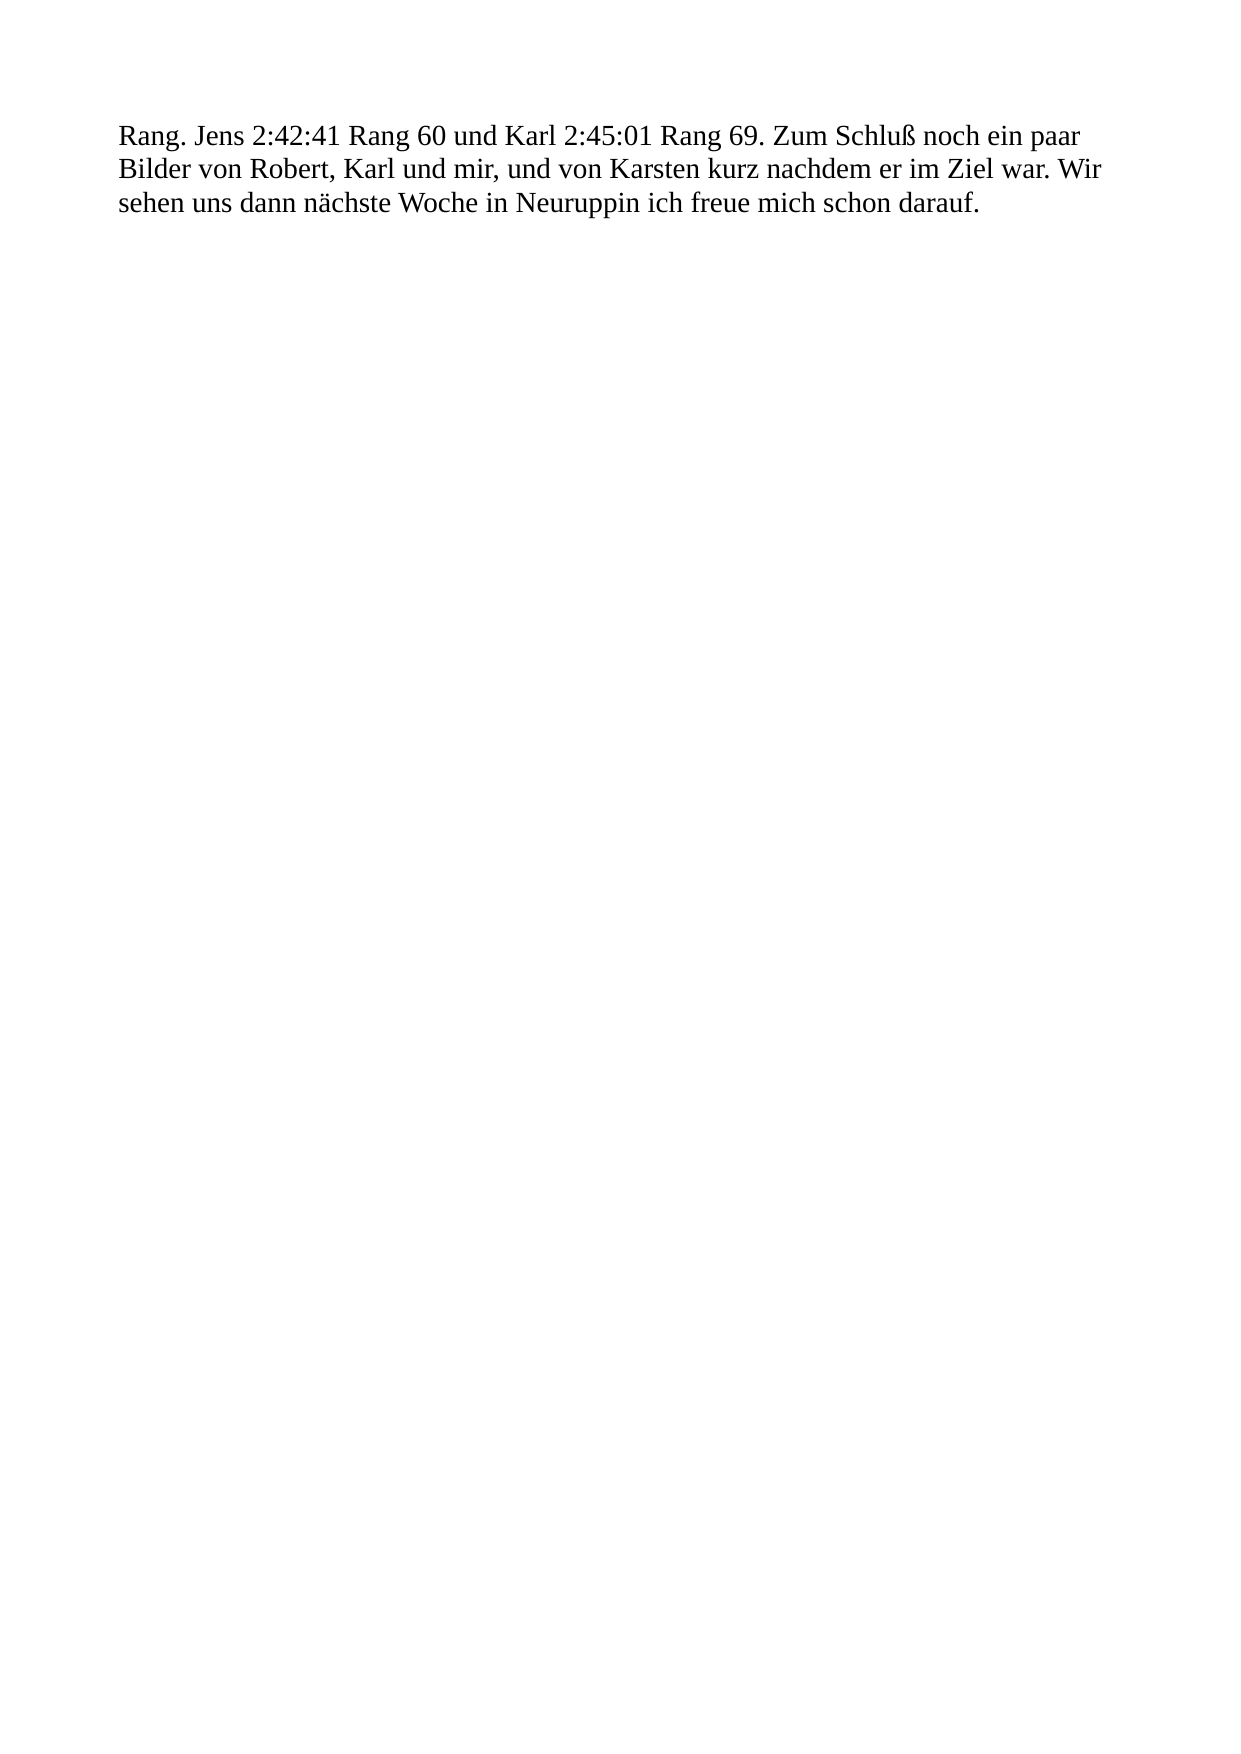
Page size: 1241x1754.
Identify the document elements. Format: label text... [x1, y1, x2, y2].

text Rang. Jens 2:42:41 Rang 60 und Karl 2:45:01 Rang 69. Zum Schluß noch ein paar Bilder von Robert, Karl und mir, und von Karsten kurz nachdem er im Ziel war. Wir sehen uns dann nächste Woche in Neuruppin ich freue mich schon darauf. [118, 118, 1122, 219]
